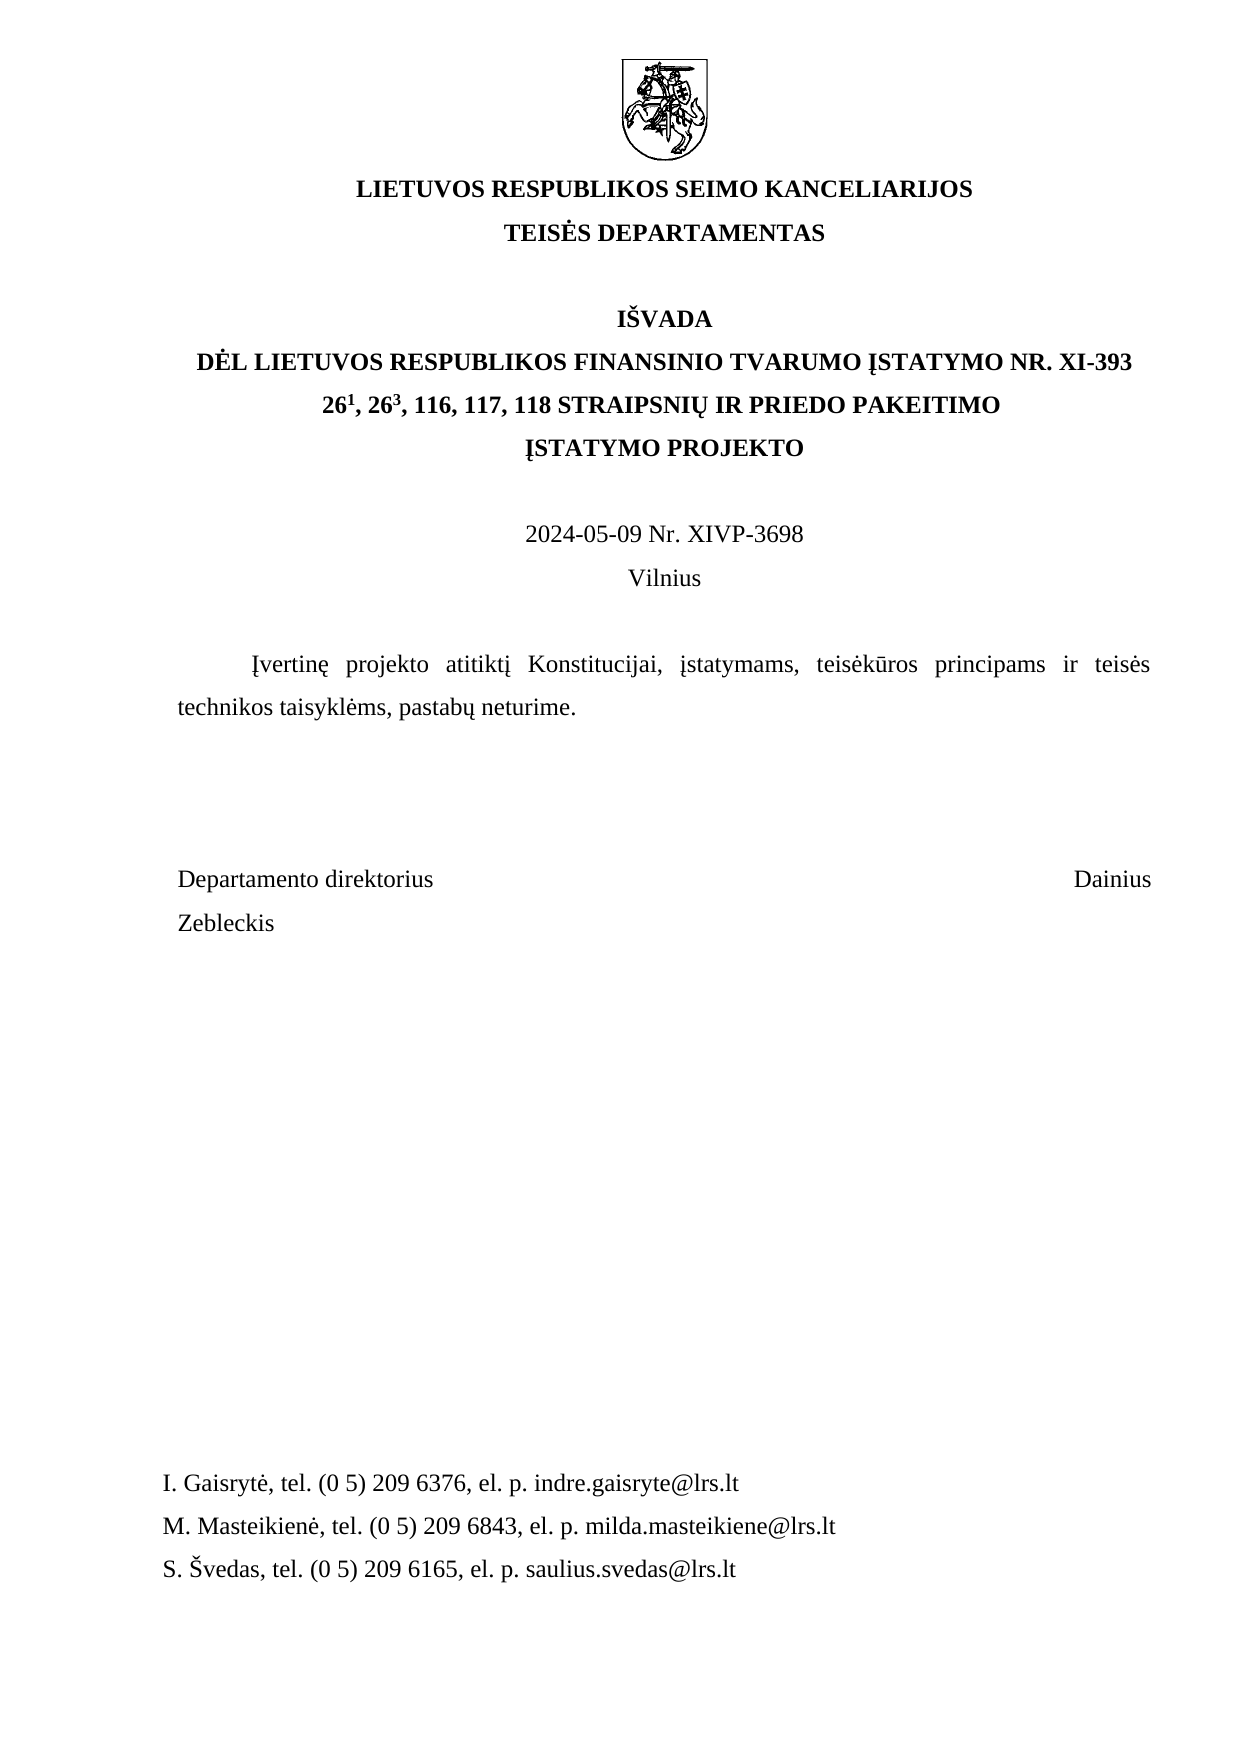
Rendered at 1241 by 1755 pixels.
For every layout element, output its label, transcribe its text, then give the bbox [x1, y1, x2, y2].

text Įvertinę projekto atitiktį Konstitucijai, įstatymams, teisėkūros principams ir teisės technikos taisyklėms, pastabų neturime. [177, 649, 1152, 721]
text M. Masteikienė, tel. (0 5) 209 6843, el. p. milda.masteikiene@lrs.lt [162, 1511, 1152, 1540]
text I. Gaisrytė, tel. (0 5) 209 6376, el. p. indre.gaisryte@lrs.lt [162, 1468, 1152, 1497]
text Vilnius [177, 563, 1152, 591]
text LIETUVOS RESPUBLIKOS SEIMO KANCELIARIJOS [177, 174, 1152, 203]
text DĖL LIETUVOS RESPUBLIKOS FINANSINIO TVARUMO ĮSTATYMO NR. XI-393 261, 263, 116, 117, 118 STRAIPSNIŲ IR PRIEDO PAKEITIMO [177, 347, 1152, 419]
text 2024-05-09 Nr. XIVP-3698 [177, 519, 1152, 548]
text Departamento direktorius Dainius Zebleckis [177, 864, 1152, 936]
text IŠVADA [177, 304, 1152, 333]
text Įstatymo PROJEKTO [177, 433, 1152, 462]
subtitle TEISĖS DEPARTAMENTAS [177, 218, 1152, 246]
text S. Švedas, tel. (0 5) 209 6165, el. p. saulius.svedas@lrs.lt [162, 1554, 1152, 1583]
